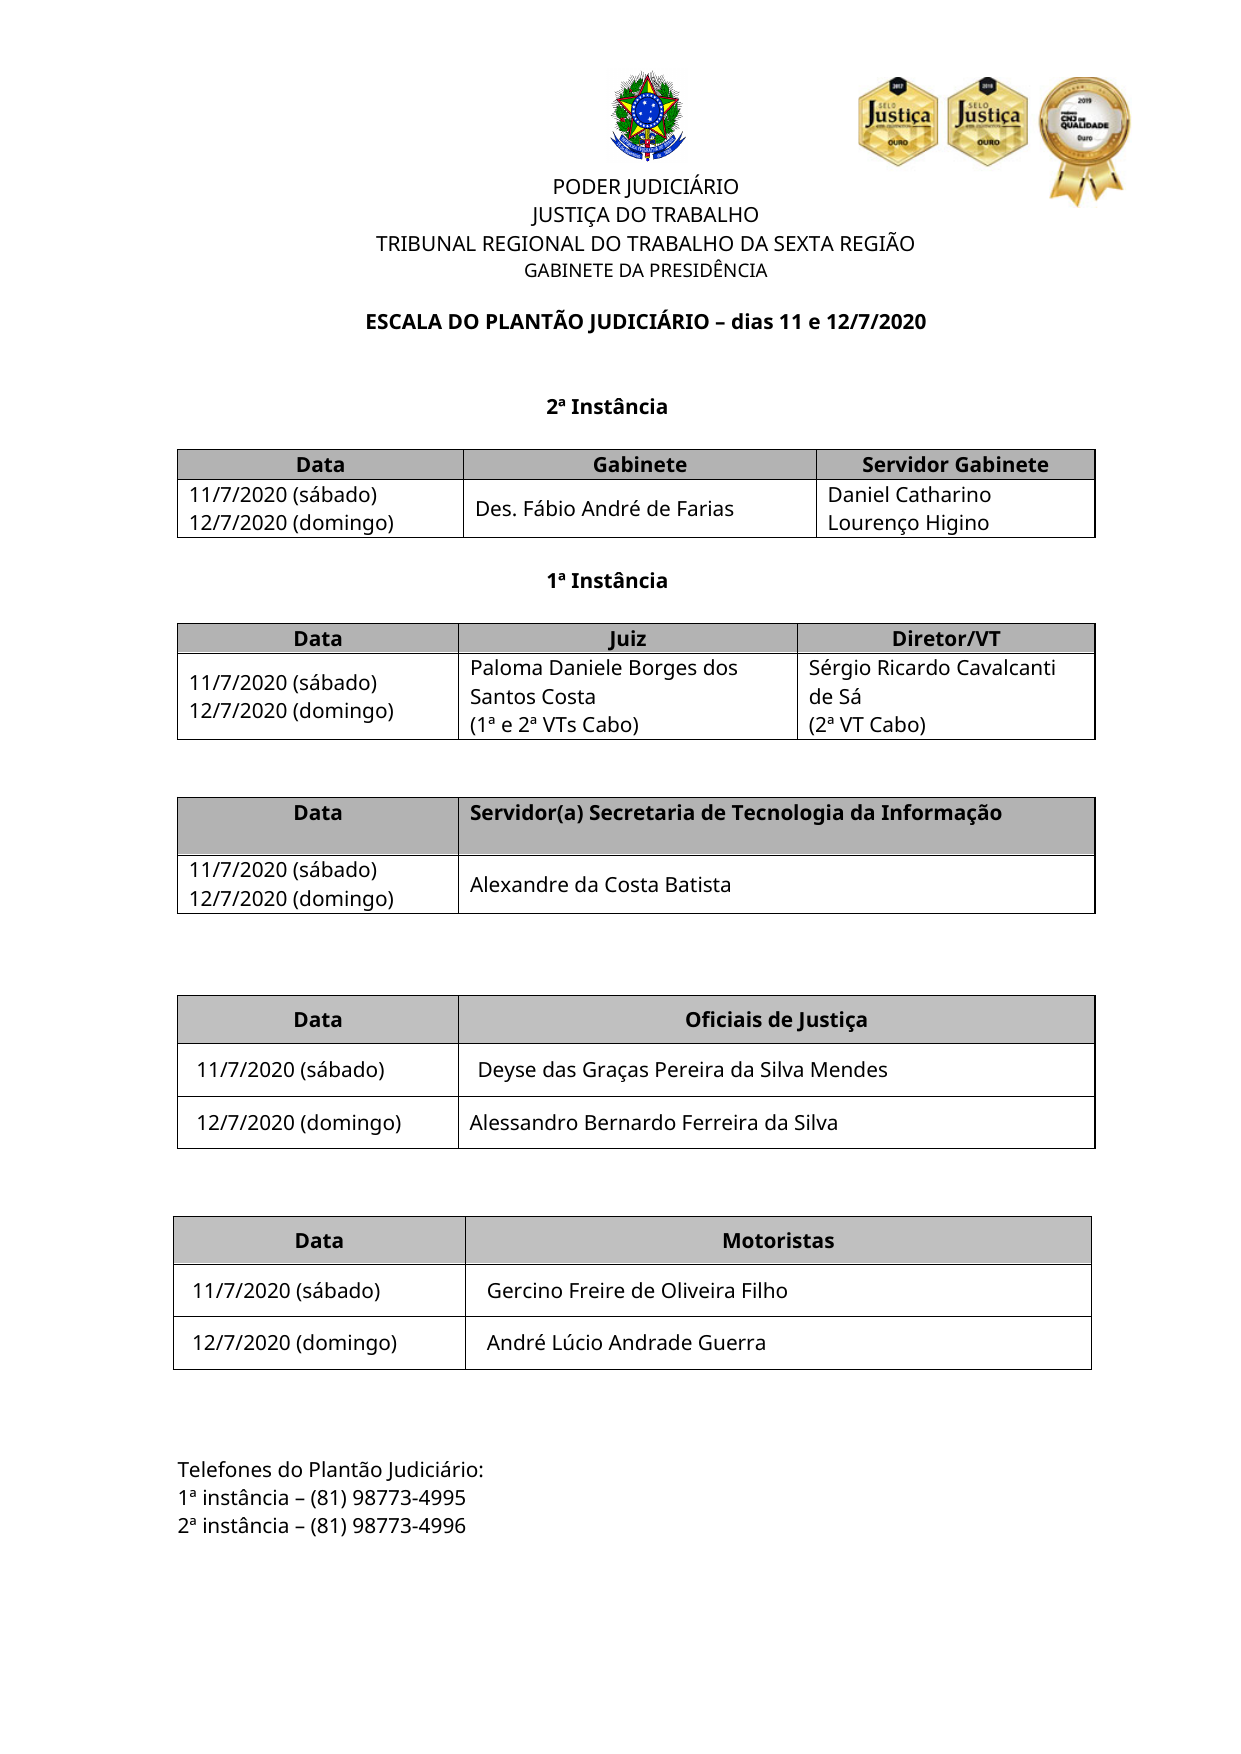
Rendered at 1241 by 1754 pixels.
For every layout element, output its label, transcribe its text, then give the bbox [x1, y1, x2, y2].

table_header Data [178, 996, 458, 1043]
text ESCALA DO PLANTÃO JUDICIÁRIO – dias 11 e 12/7/2020 [177, 307, 1114, 335]
table_header Data [178, 624, 458, 652]
table_header Data [178, 798, 458, 854]
text 1ª instância – (81) 98773-4995 [177, 1483, 1114, 1512]
text 2ª instância – (81) 98773-4996 [177, 1512, 1114, 1540]
table_header Diretor/VT [798, 624, 1094, 652]
text Telefones do Plantão Judiciário: [177, 1455, 1114, 1483]
table_cell Alessandro Bernardo Ferreira da Silva [459, 1097, 1094, 1148]
table_cell 11/7/2020 (sábado) 12/7/2020 (domingo) [178, 480, 463, 537]
table_cell Daniel Catharino Lourenço Higino [817, 480, 1094, 537]
table_header Juiz [459, 624, 797, 652]
table_cell Paloma Daniele Borges dos Santos Costa (1ª e 2ª VTs Cabo) [459, 654, 797, 739]
table_header Motoristas [466, 1217, 1091, 1263]
picture [858, 77, 1132, 208]
table_header Oficiais de Justiça [459, 996, 1094, 1043]
table_header Data [174, 1217, 465, 1263]
table_header Data [178, 450, 463, 479]
table_cell Alexandre da Costa Batista [459, 856, 1094, 912]
text 2ª Instância [365, 392, 1114, 421]
table_cell Sérgio Ricardo Cavalcanti de Sá (2ª VT Cabo) [798, 654, 1094, 739]
text 1ª Instância [365, 566, 1114, 594]
table_cell Gercino Freire de Oliveira Filho [466, 1265, 1091, 1316]
table_cell 12/7/2020 (domingo) [174, 1317, 465, 1368]
table_header Servidor(a) Secretaria de Tecnologia da Informação [459, 798, 1094, 854]
table_header Gabinete [464, 450, 816, 479]
table_cell 11/7/2020 (sábado) 12/7/2020 (domingo) [178, 654, 458, 739]
picture [606, 68, 688, 163]
table_cell 11/7/2020 (sábado) 12/7/2020 (domingo) [178, 856, 458, 912]
table_cell Des. Fábio André de Farias [464, 480, 816, 537]
table_cell 11/7/2020 (sábado) [178, 1044, 458, 1096]
table_header Servidor Gabinete [817, 450, 1094, 479]
table_cell 12/7/2020 (domingo) [178, 1097, 458, 1148]
table_cell Deyse das Graças Pereira da Silva Mendes [459, 1044, 1094, 1096]
table_cell André Lúcio Andrade Guerra [466, 1317, 1091, 1368]
table_cell 11/7/2020 (sábado) [174, 1265, 465, 1316]
